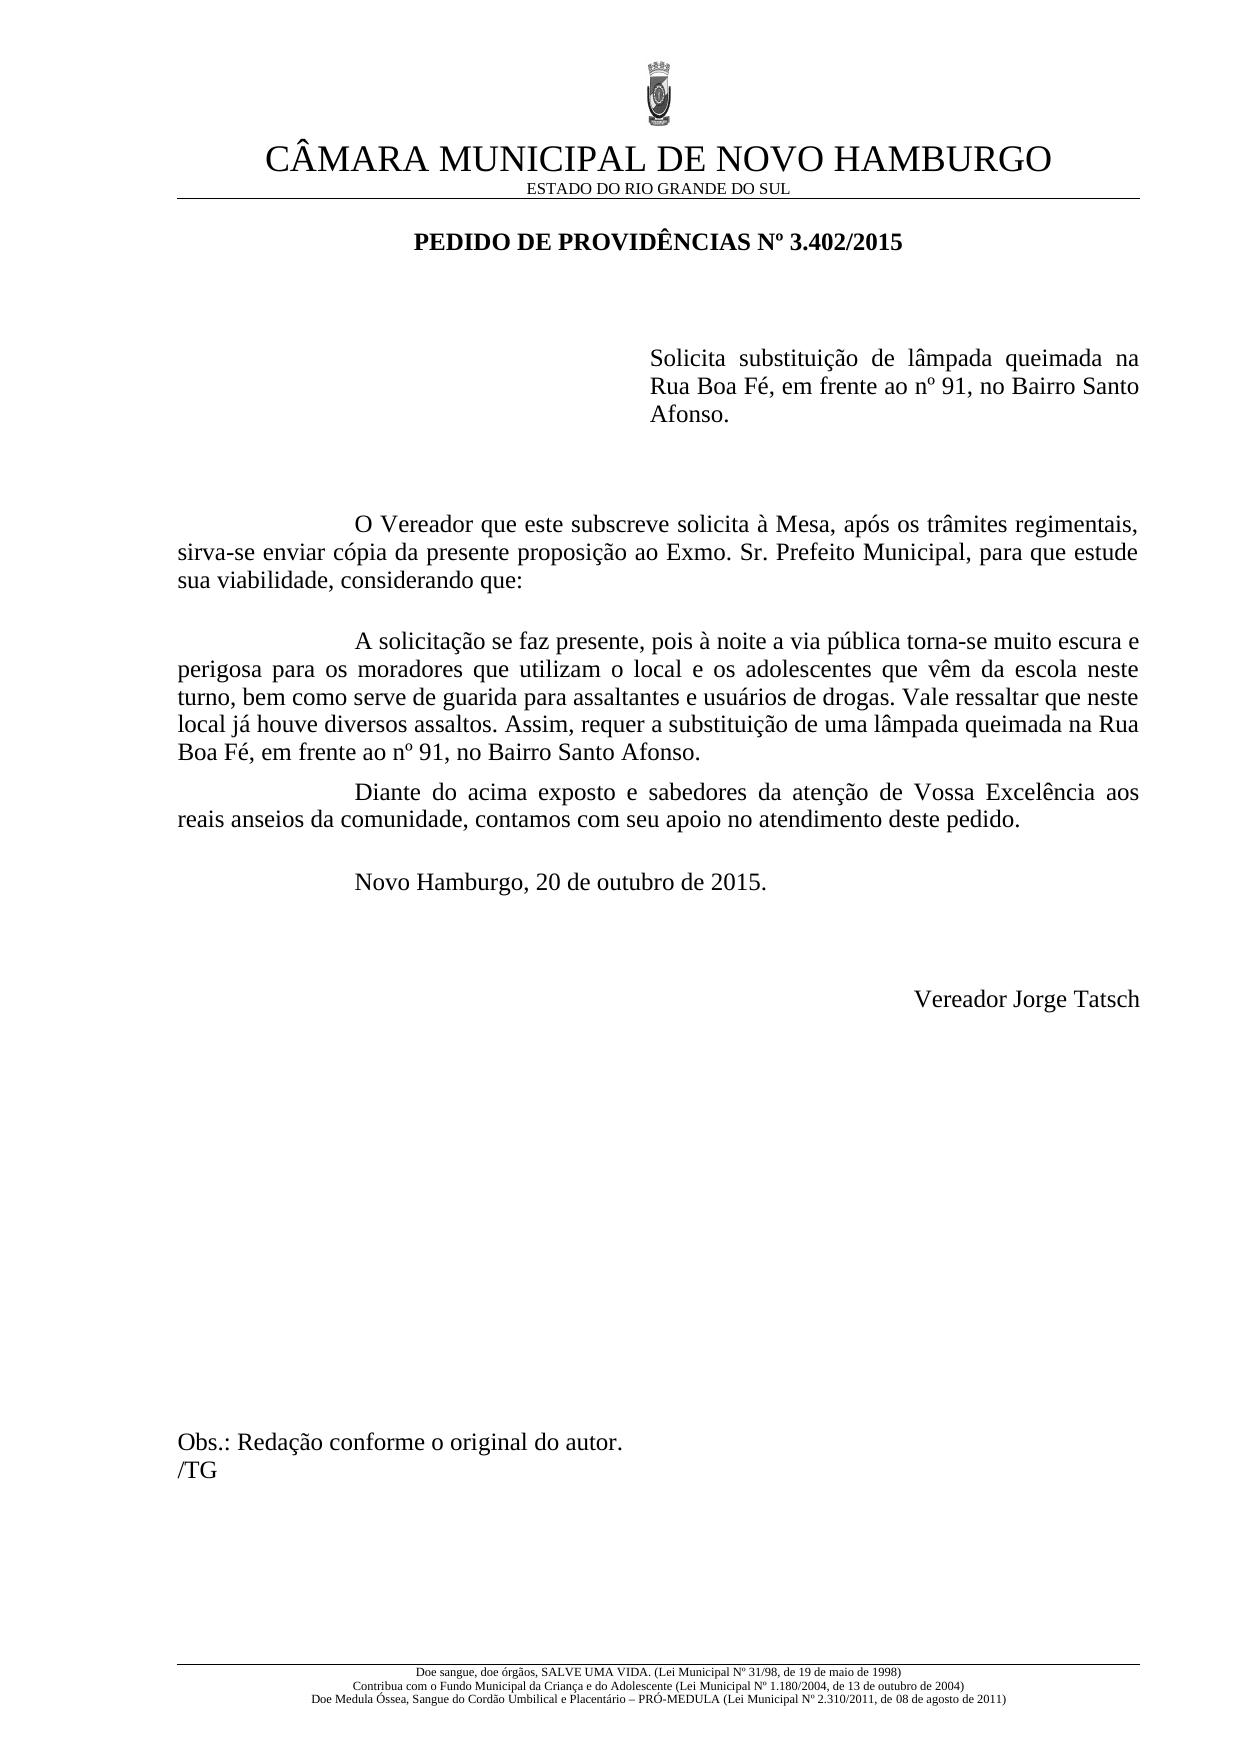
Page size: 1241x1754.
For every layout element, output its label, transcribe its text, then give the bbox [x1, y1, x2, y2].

text A solicitação se faz presente, pois à noite a via pública torna-se muito escura e perigosa para os moradores que utilizam o local e os adolescentes que vêm da escola neste turno, bem como serve de guarida para assaltantes e usuários de drogas. Vale ressaltar que neste local já houve diversos assaltos. Assim, requer a substituição de uma lâmpada queimada na Rua Boa Fé, em frente ao nº 91, no Bairro Santo Afonso. [177, 627, 1140, 766]
text Diante do acima exposto e sabedores da atenção de Vossa Excelência aos reais anseios da comunidade, contamos com seu apoio no atendimento deste pedido. [177, 778, 1140, 833]
text Novo Hamburgo, 20 de outubro de 2015. [177, 868, 1140, 896]
text Vereador Jorge Tatsch [177, 985, 1140, 1012]
text O Vereador que este subscreve solicita à Mesa, após os trâmites regimentais, sirva-se enviar cópia da presente proposição ao Exmo. Sr. Prefeito Municipal, para que estude sua viabilidade, considerando que: [177, 510, 1140, 593]
text /TG [177, 1456, 1140, 1483]
text Solicita substituição de lâmpada queimada na Rua Boa Fé, em frente ao nº 91, no Bairro Santo Afonso. [649, 344, 1140, 428]
text Obs.: Redação conforme o original do autor. [177, 1428, 1140, 1456]
text PEDIDO DE PROVIDÊNCIAS Nº 3.402/2015 [177, 228, 1140, 256]
